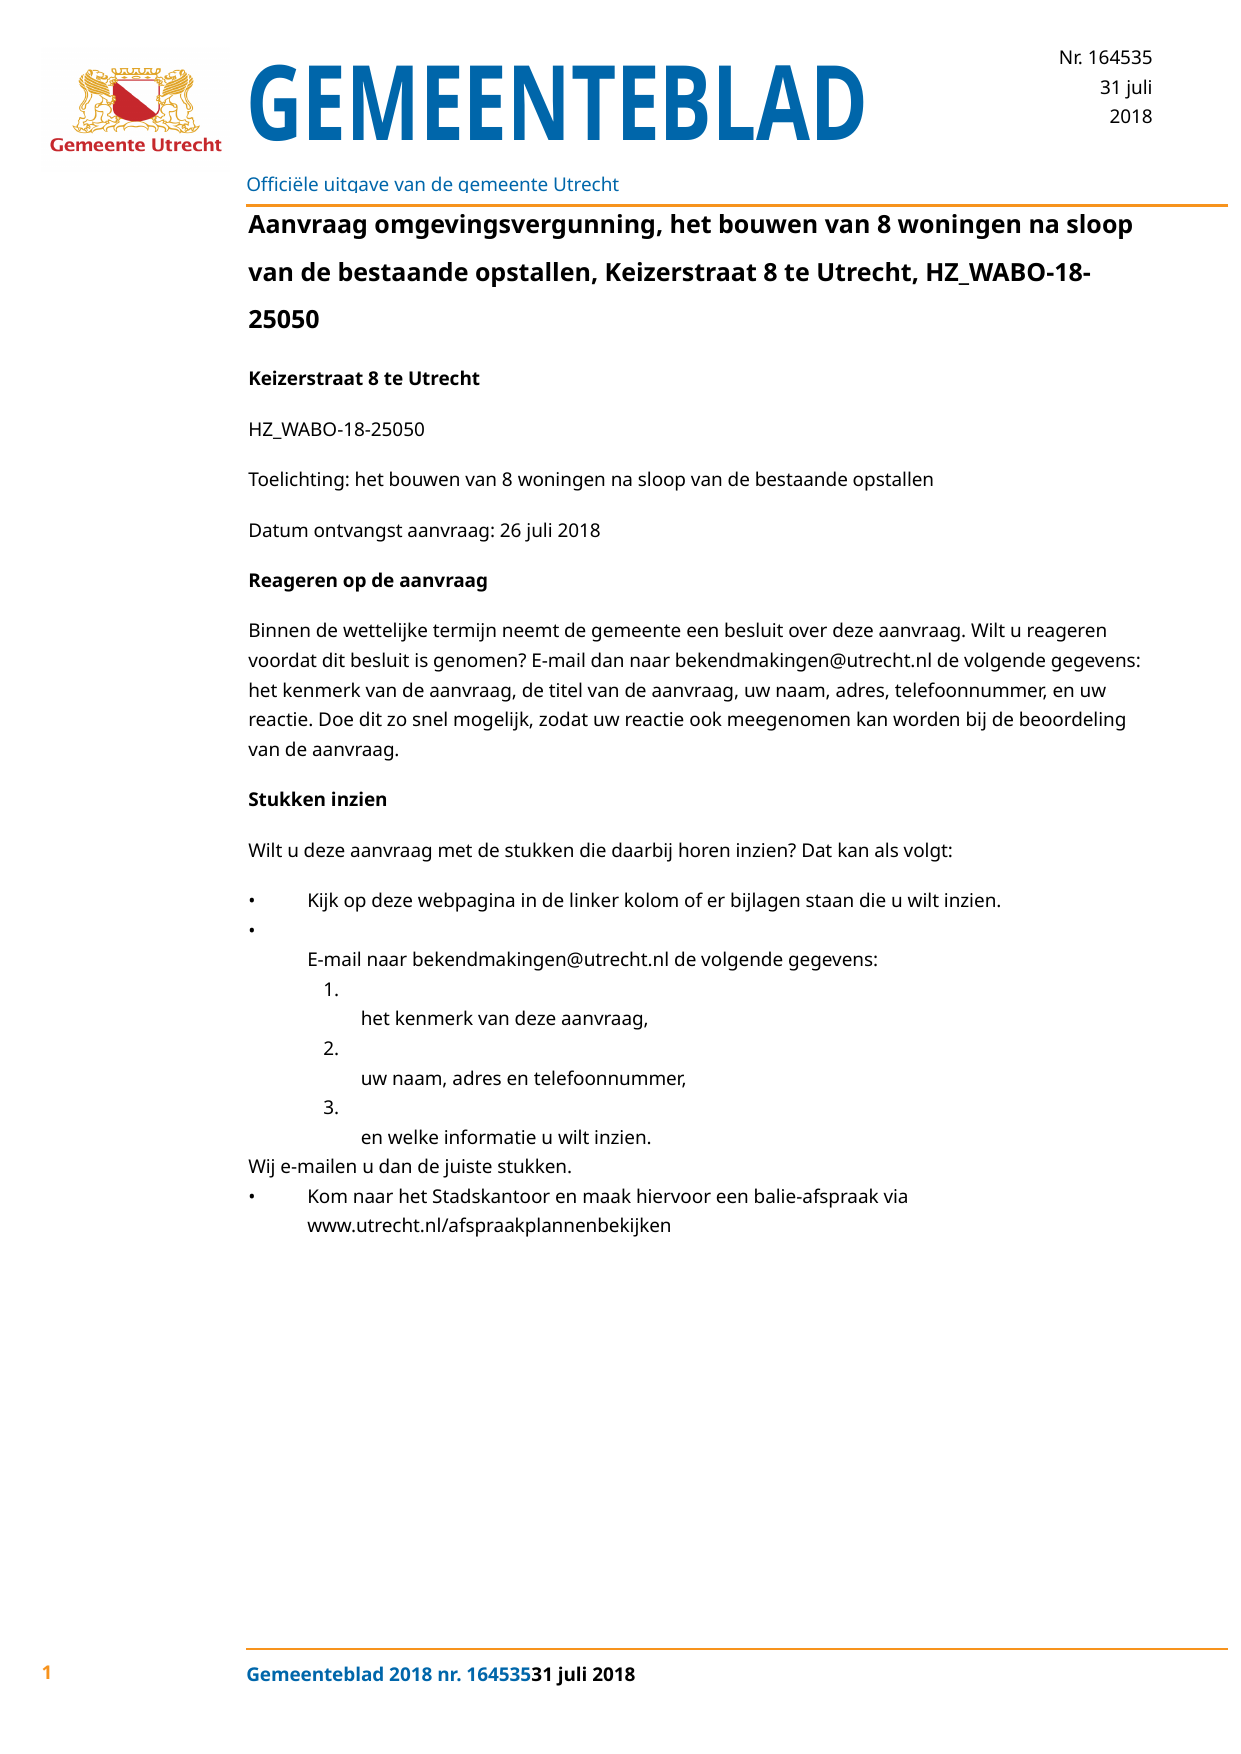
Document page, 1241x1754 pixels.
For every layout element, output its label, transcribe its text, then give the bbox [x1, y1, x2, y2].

text Wij e-mailen u dan de juiste stukken. [248, 1153, 1152, 1179]
text Reageren op de aanvraag [248, 567, 1152, 593]
list Kom naar het Stadskantoor en maak hiervoor een balie-afspraak via www.utrecht.nl/afspraakplannenbekijken [248, 1183, 1152, 1238]
text Stukken inzien [248, 786, 1152, 812]
text Keizerstraat 8 te Utrecht [248, 366, 1152, 391]
text Binnen de wettelijke termijn neemt de gemeente een besluit over deze aanvraag. Wilt u reageren voordat dit besluit is genomen? E-mail dan naar bekendmakingen@utrecht.nl de volgende gegevens: het kenmerk van de aanvraag, de titel van de aanvraag, uw naam, adres, telefoonnummer, en uw reactie. Doe dit zo snel mogelijk, zodat uw reactie ook meegenomen kan worden bij de beoordeling van de aanvraag. [248, 618, 1152, 762]
list en welke informatie u wilt inzien. [323, 1124, 1152, 1149]
text Datum ontvangst aanvraag: 26 juli 2018 [248, 517, 1152, 542]
list uw naam, adres en telefoonnummer, [323, 1065, 1152, 1090]
list het kenmerk van deze aanvraag, [323, 1006, 1152, 1031]
text Toelichting: het bouwen van 8 woningen na sloop van de bestaande opstallen [248, 466, 1152, 492]
text Aanvraag omgevingsvergunning, het bouwen van 8 woningen na sloop van de bestaande opstallen, Keizerstraat 8 te Utrecht, HZ_WABO-18-25050 [248, 207, 1152, 336]
text HZ_WABO-18-25050 [248, 416, 1152, 442]
list E-mail naar bekendmakingen@utrecht.nl de volgende gegevens: [248, 946, 1152, 972]
picture [41, 47, 231, 172]
text Wilt u deze aanvraag met de stukken die daarbij horen inzien? Dat kan als volgt: [248, 837, 1152, 862]
list Kijk op deze webpagina in de linker kolom of er bijlagen staan die u wilt inzien. [248, 887, 1152, 913]
